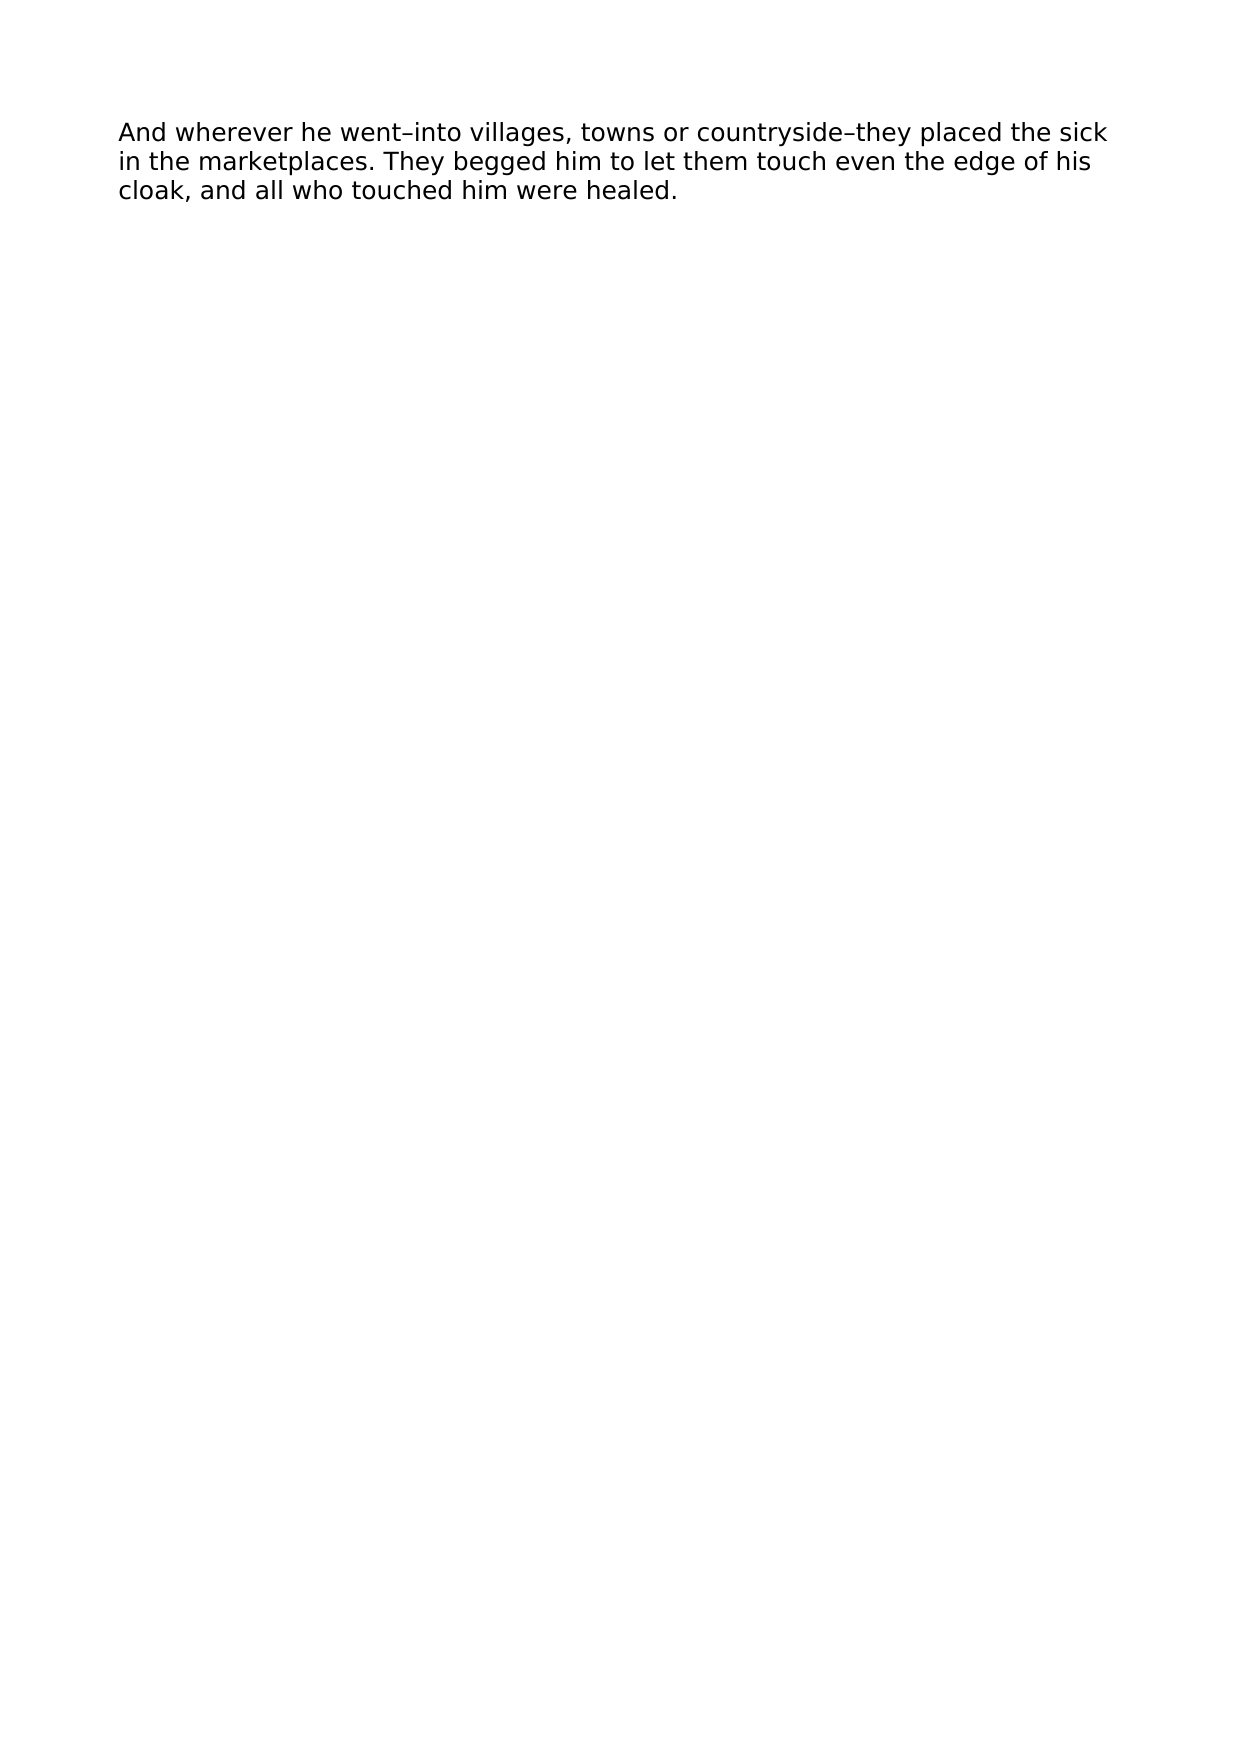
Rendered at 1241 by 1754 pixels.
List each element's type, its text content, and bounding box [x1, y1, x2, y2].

text And wherever he went–into villages, towns or countryside–they placed the sick in the marketplaces. They begged him to let them touch even the edge of his cloak, and all who touched him were healed. [118, 118, 1122, 206]
